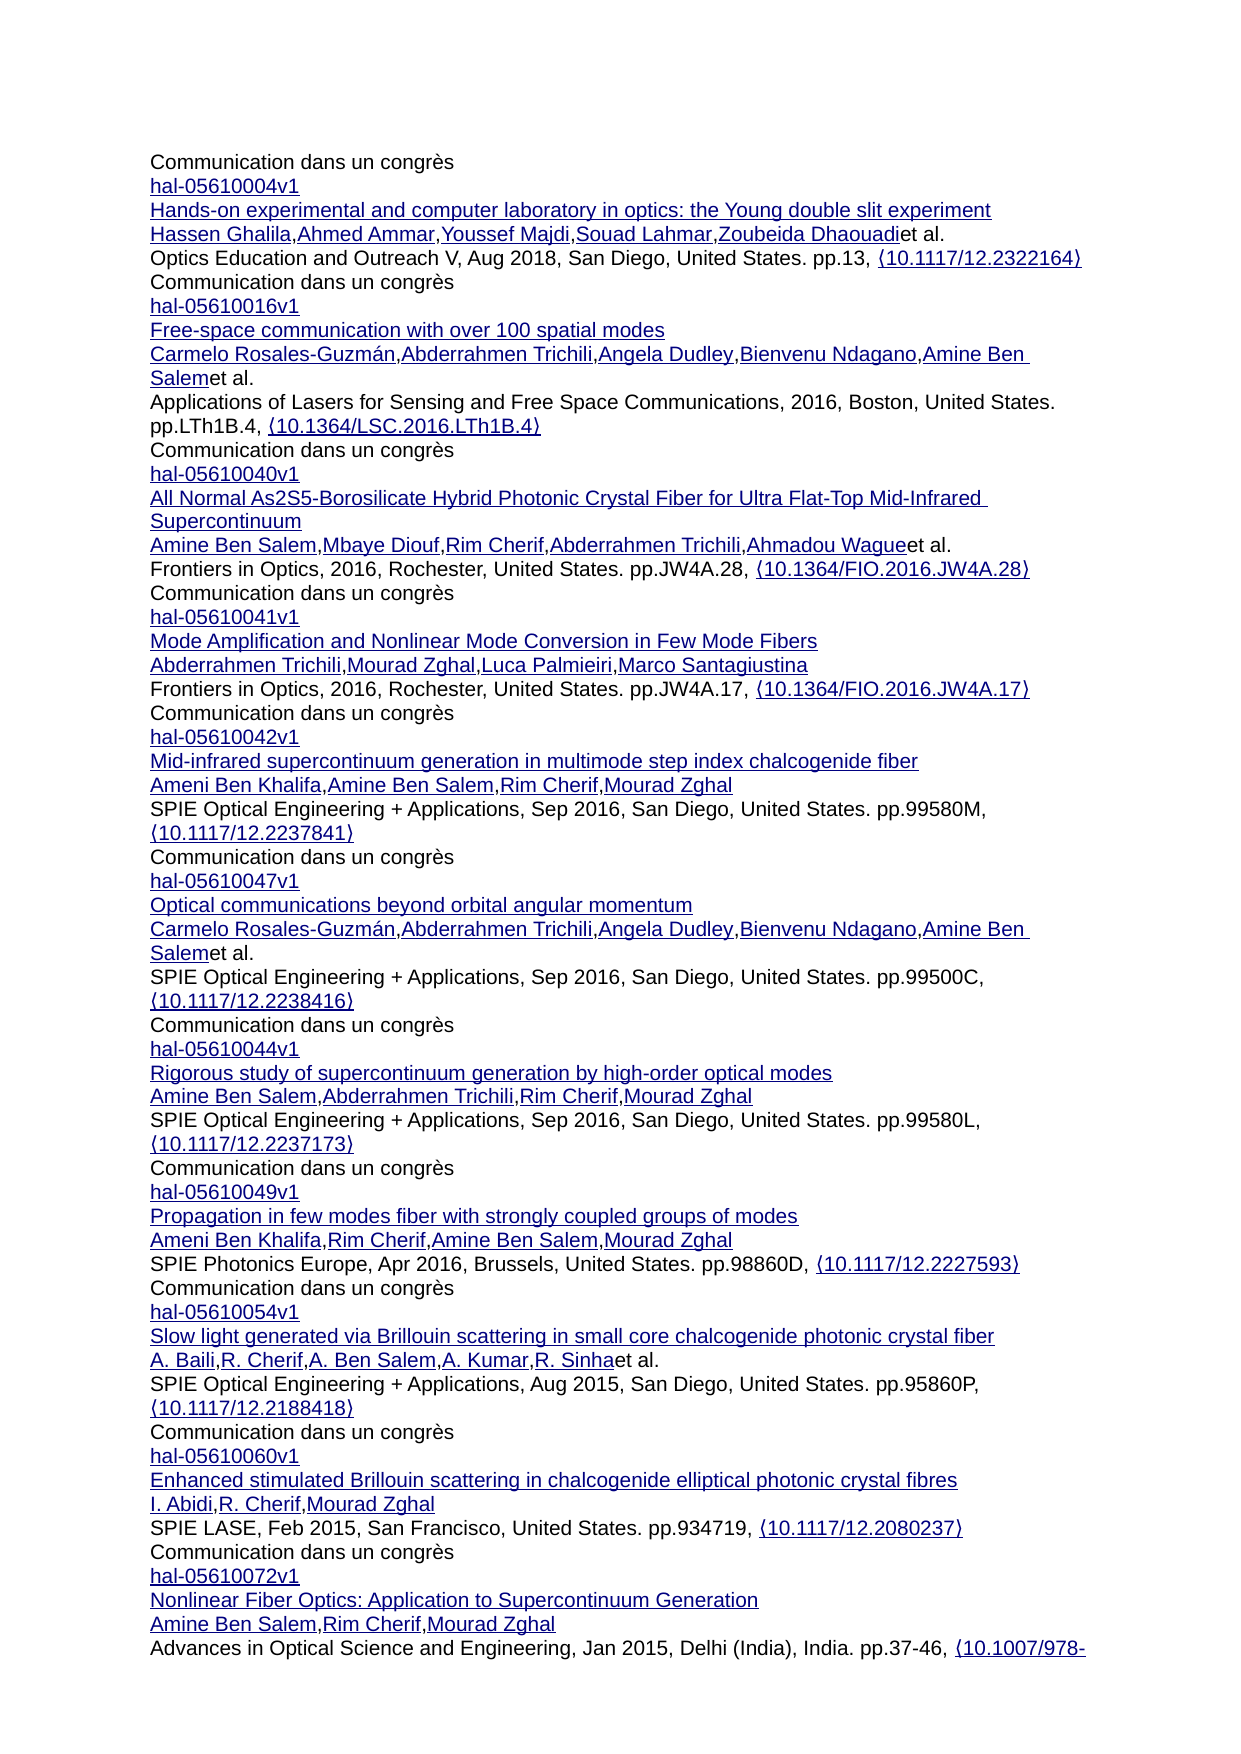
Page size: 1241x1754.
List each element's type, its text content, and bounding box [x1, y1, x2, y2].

table_cell Free-space communication with over 100 spatial modes Carmelo Rosales-Guzmán,Abderrahmen Trichili,Angela Dudley,Bienvenu Ndagano,Amine Ben Salemet al. Applications of Lasers for Sensing and Free Space Communications, 2016, Boston, United States. pp.LTh1B.4, ⟨10.1364/LSC.2016.LTh1B.4⟩ Communication dans un congrès hal-05610040v1 [150, 318, 1090, 485]
table_cell Communication dans un congrès hal-05610004v1 [150, 150, 1090, 198]
table_cell Mode Amplification and Nonlinear Mode Conversion in Few Mode Fibers Abderrahmen Trichili,Mourad Zghal,Luca Palmieiri,Marco Santagiustina Frontiers in Optics, 2016, Rochester, United States. pp.JW4A.17, ⟨10.1364/FIO.2016.JW4A.17⟩ Communication dans un congrès hal-05610042v1 [150, 629, 1090, 749]
table_cell Hands-on experimental and computer laboratory in optics: the Young double slit experiment Hassen Ghalila,Ahmed Ammar,Youssef Majdi,Souad Lahmar,Zoubeida Dhaouadiet al. Optics Education and Outreach V, Aug 2018, San Diego, United States. pp.13, ⟨10.1117/12.2322164⟩ Communication dans un congrès hal-05610016v1 [150, 198, 1090, 318]
table_cell Propagation in few modes fiber with strongly coupled groups of modes Ameni Ben Khalifa,Rim Cherif,Amine Ben Salem,Mourad Zghal SPIE Photonics Europe, Apr 2016, Brussels, United States. pp.98860D, ⟨10.1117/12.2227593⟩ Communication dans un congrès hal-05610054v1 [150, 1204, 1090, 1324]
table_cell Slow light generated via Brillouin scattering in small core chalcogenide photonic crystal fiber A. Baili,R. Cherif,A. Ben Salem,A. Kumar,R. Sinhaet al. SPIE Optical Engineering + Applications, Aug 2015, San Diego, United States. pp.95860P, ⟨10.1117/12.2188418⟩ Communication dans un congrès hal-05610060v1 [150, 1324, 1090, 1468]
table_cell Mid-infrared supercontinuum generation in multimode step index chalcogenide fiber Ameni Ben Khalifa,Amine Ben Salem,Rim Cherif,Mourad Zghal SPIE Optical Engineering + Applications, Sep 2016, San Diego, United States. pp.99580M, ⟨10.1117/12.2237841⟩ Communication dans un congrès hal-05610047v1 [150, 749, 1090, 893]
table_cell Nonlinear Fiber Optics: Application to Supercontinuum Generation Amine Ben Salem,Rim Cherif,Mourad Zghal Advances in Optical Science and Engineering, Jan 2015, Delhi (India), India. pp.37-46, ⟨10.1007/978- [150, 1588, 1090, 1659]
table_cell Rigorous study of supercontinuum generation by high-order optical modes Amine Ben Salem,Abderrahmen Trichili,Rim Cherif,Mourad Zghal SPIE Optical Engineering + Applications, Sep 2016, San Diego, United States. pp.99580L, ⟨10.1117/12.2237173⟩ Communication dans un congrès hal-05610049v1 [150, 1060, 1090, 1204]
table_cell All Normal As2S5-Borosilicate Hybrid Photonic Crystal Fiber for Ultra Flat-Top Mid-Infrared Supercontinuum Amine Ben Salem,Mbaye Diouf,Rim Cherif,Abderrahmen Trichili,Ahmadou Wagueet al. Frontiers in Optics, 2016, Rochester, United States. pp.JW4A.28, ⟨10.1364/FIO.2016.JW4A.28⟩ Communication dans un congrès hal-05610041v1 [150, 485, 1090, 629]
table_cell Enhanced stimulated Brillouin scattering in chalcogenide elliptical photonic crystal fibres I. Abidi,R. Cherif,Mourad Zghal SPIE LASE, Feb 2015, San Francisco, United States. pp.934719, ⟨10.1117/12.2080237⟩ Communication dans un congrès hal-05610072v1 [150, 1468, 1090, 1587]
table_cell Optical communications beyond orbital angular momentum Carmelo Rosales-Guzmán,Abderrahmen Trichili,Angela Dudley,Bienvenu Ndagano,Amine Ben Salemet al. SPIE Optical Engineering + Applications, Sep 2016, San Diego, United States. pp.99500C, ⟨10.1117/12.2238416⟩ Communication dans un congrès hal-05610044v1 [150, 893, 1090, 1060]
